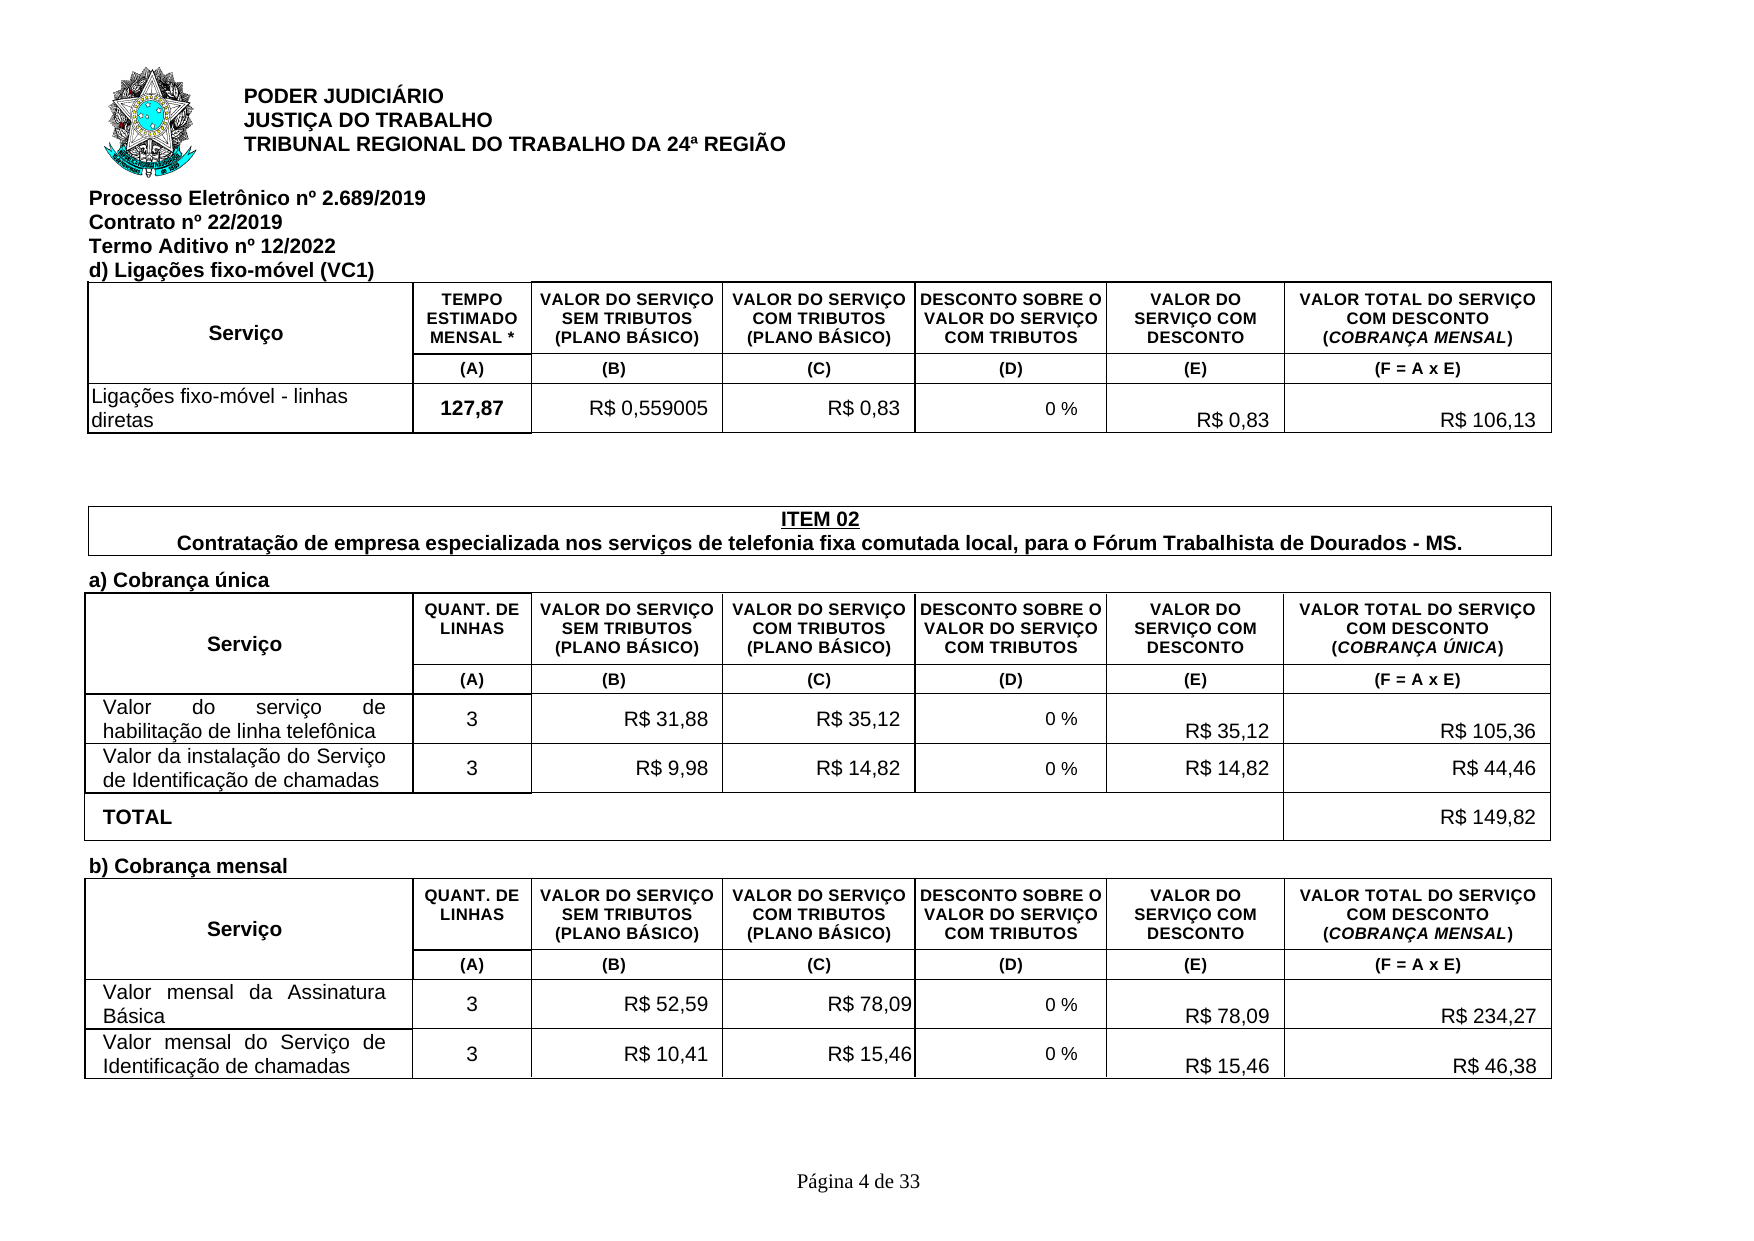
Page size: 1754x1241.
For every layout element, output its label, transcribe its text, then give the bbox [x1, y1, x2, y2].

table_cell 0 % [916, 694, 1106, 743]
table_header VALOR TOTAL DO SERVIÇO COM DESCONTO (COBRANÇA ÚNICA) [1284, 593, 1550, 663]
table_cell (A) [414, 355, 531, 383]
table_cell 3 [414, 695, 531, 743]
table_cell R$ 0,83 [1107, 384, 1284, 432]
table_cell R$ 9,98 [532, 744, 722, 792]
table_cell (D) [916, 354, 1106, 383]
table_cell R$ 35,12 [1107, 694, 1283, 743]
picture [103, 66, 198, 178]
table_cell (A) [414, 951, 531, 979]
table_cell R$ 0,83 [723, 384, 914, 432]
table_cell R$ 234,27 [1285, 980, 1551, 1028]
table_cell (B) [532, 665, 722, 693]
table_cell Valor do serviço de habilitação de linha telefônica [86, 695, 412, 743]
table_cell Valor da instalação do Serviço de Identificação de chamadas [86, 744, 412, 792]
table_cell R$ 10,41 [531, 1029, 723, 1078]
table_header Serviço [86, 879, 412, 979]
table_cell 127,87 [414, 384, 531, 432]
table_header QUANT. DE LINHAS [414, 594, 531, 663]
table_cell R$ 78,09 [723, 980, 914, 1028]
table_cell R$ 46,38 [1284, 1029, 1551, 1078]
table_cell (B) [532, 354, 722, 383]
table_cell 0 % [916, 744, 1106, 792]
table_cell (A) [414, 665, 531, 693]
table_cell (C) [723, 950, 914, 979]
table_header ITEM 02 Contratação de empresa especializada nos serviços de telefonia fixa comutada local, para o Fórum Trabalhista de Dourados - MS. [89, 507, 1551, 554]
table_cell R$ 35,12 [723, 694, 914, 743]
table_header DESCONTO SOBRE O VALOR DO SERVIÇO COM TRIBUTOS [916, 879, 1106, 949]
table_cell 3 [413, 980, 531, 1028]
table_cell R$ 15,46 [723, 1029, 915, 1078]
table_cell (E) [1107, 354, 1284, 383]
table_header VALOR DO SERVIÇO COM DESCONTO [1107, 283, 1284, 353]
table_cell (C) [723, 665, 914, 693]
table_header VALOR TOTAL DO SERVIÇO COM DESCONTO (COBRANÇA MENSAL) [1285, 283, 1551, 353]
table_cell (D) [916, 665, 1106, 693]
table_header Serviço [86, 594, 412, 693]
table_cell 3 [414, 744, 531, 792]
table_cell 0 % [916, 980, 1106, 1028]
table_cell TOTAL [85, 793, 1283, 840]
table_header VALOR DO SERVIÇO COM TRIBUTOS (PLANO BÁSICO) [723, 593, 915, 663]
table_cell R$ 14,82 [723, 744, 914, 792]
table_header VALOR DO SERVIÇO COM DESCONTO [1107, 593, 1283, 663]
table_cell R$ 149,82 [1284, 793, 1550, 840]
table_cell 0 % [916, 384, 1106, 432]
table_cell R$ 14,82 [1107, 744, 1283, 792]
table_cell Ligações fixo-móvel - linhas diretas [89, 384, 412, 432]
table_header VALOR DO SERVIÇO COM TRIBUTOS (PLANO BÁSICO) [723, 283, 914, 353]
table_cell Valor mensal do Serviço de Identificação de chamadas [86, 1030, 412, 1078]
table_cell R$ 105,36 [1284, 694, 1550, 743]
table_header VALOR DO SERVIÇO COM TRIBUTOS (PLANO BÁSICO) [723, 879, 914, 949]
table_header VALOR TOTAL DO SERVIÇO COM DESCONTO (COBRANÇA MENSAL) [1285, 879, 1551, 949]
table_cell (C) [723, 354, 914, 383]
table_header VALOR DO SERVIÇO COM DESCONTO [1107, 879, 1284, 949]
table_header Serviço [89, 283, 412, 383]
table_cell R$ 31,88 [532, 694, 722, 743]
text a) Cobrança única [89, 568, 1754, 592]
table_header VALOR DO SERVIÇO SEM TRIBUTOS (PLANO BÁSICO) [532, 283, 722, 353]
table_cell (E) [1107, 950, 1284, 979]
table_header VALOR DO SERVIÇO SEM TRIBUTOS (PLANO BÁSICO) [532, 593, 722, 663]
table_cell (F = A x E) [1284, 665, 1550, 693]
table_cell Valor mensal da Assinatura Básica [86, 980, 412, 1028]
table_cell R$ 106,13 [1285, 384, 1551, 432]
table_header VALOR DO SERVIÇO SEM TRIBUTOS (PLANO BÁSICO) [532, 879, 722, 949]
table_cell R$ 44,46 [1284, 744, 1550, 792]
table_cell (F = A x E) [1285, 950, 1551, 979]
table_cell R$ 15,46 [1107, 1029, 1284, 1078]
table_cell 3 [413, 1029, 531, 1078]
table_cell (D) [916, 950, 1106, 979]
table_cell R$ 52,59 [532, 980, 722, 1028]
text d) Ligações fixo-móvel (VC1) [89, 257, 1754, 281]
table_cell 0 % [915, 1029, 1107, 1078]
table_cell (F = A x E) [1285, 354, 1551, 383]
table_header DESCONTO SOBRE O VALOR DO SERVIÇO COM TRIBUTOS [916, 593, 1106, 663]
table_cell R$ 78,09 [1107, 980, 1284, 1028]
table_header QUANT. DE LINHAS [414, 879, 531, 949]
table_cell (B) [532, 950, 722, 979]
table_cell (E) [1107, 665, 1283, 693]
table_header DESCONTO SOBRE O VALOR DO SERVIÇO COM TRIBUTOS [916, 283, 1106, 353]
table_cell R$ 0,559005 [532, 384, 722, 432]
table_header TEMPO ESTIMADO MENSAL * [414, 283, 531, 353]
text b) Cobrança mensal [89, 853, 1754, 877]
